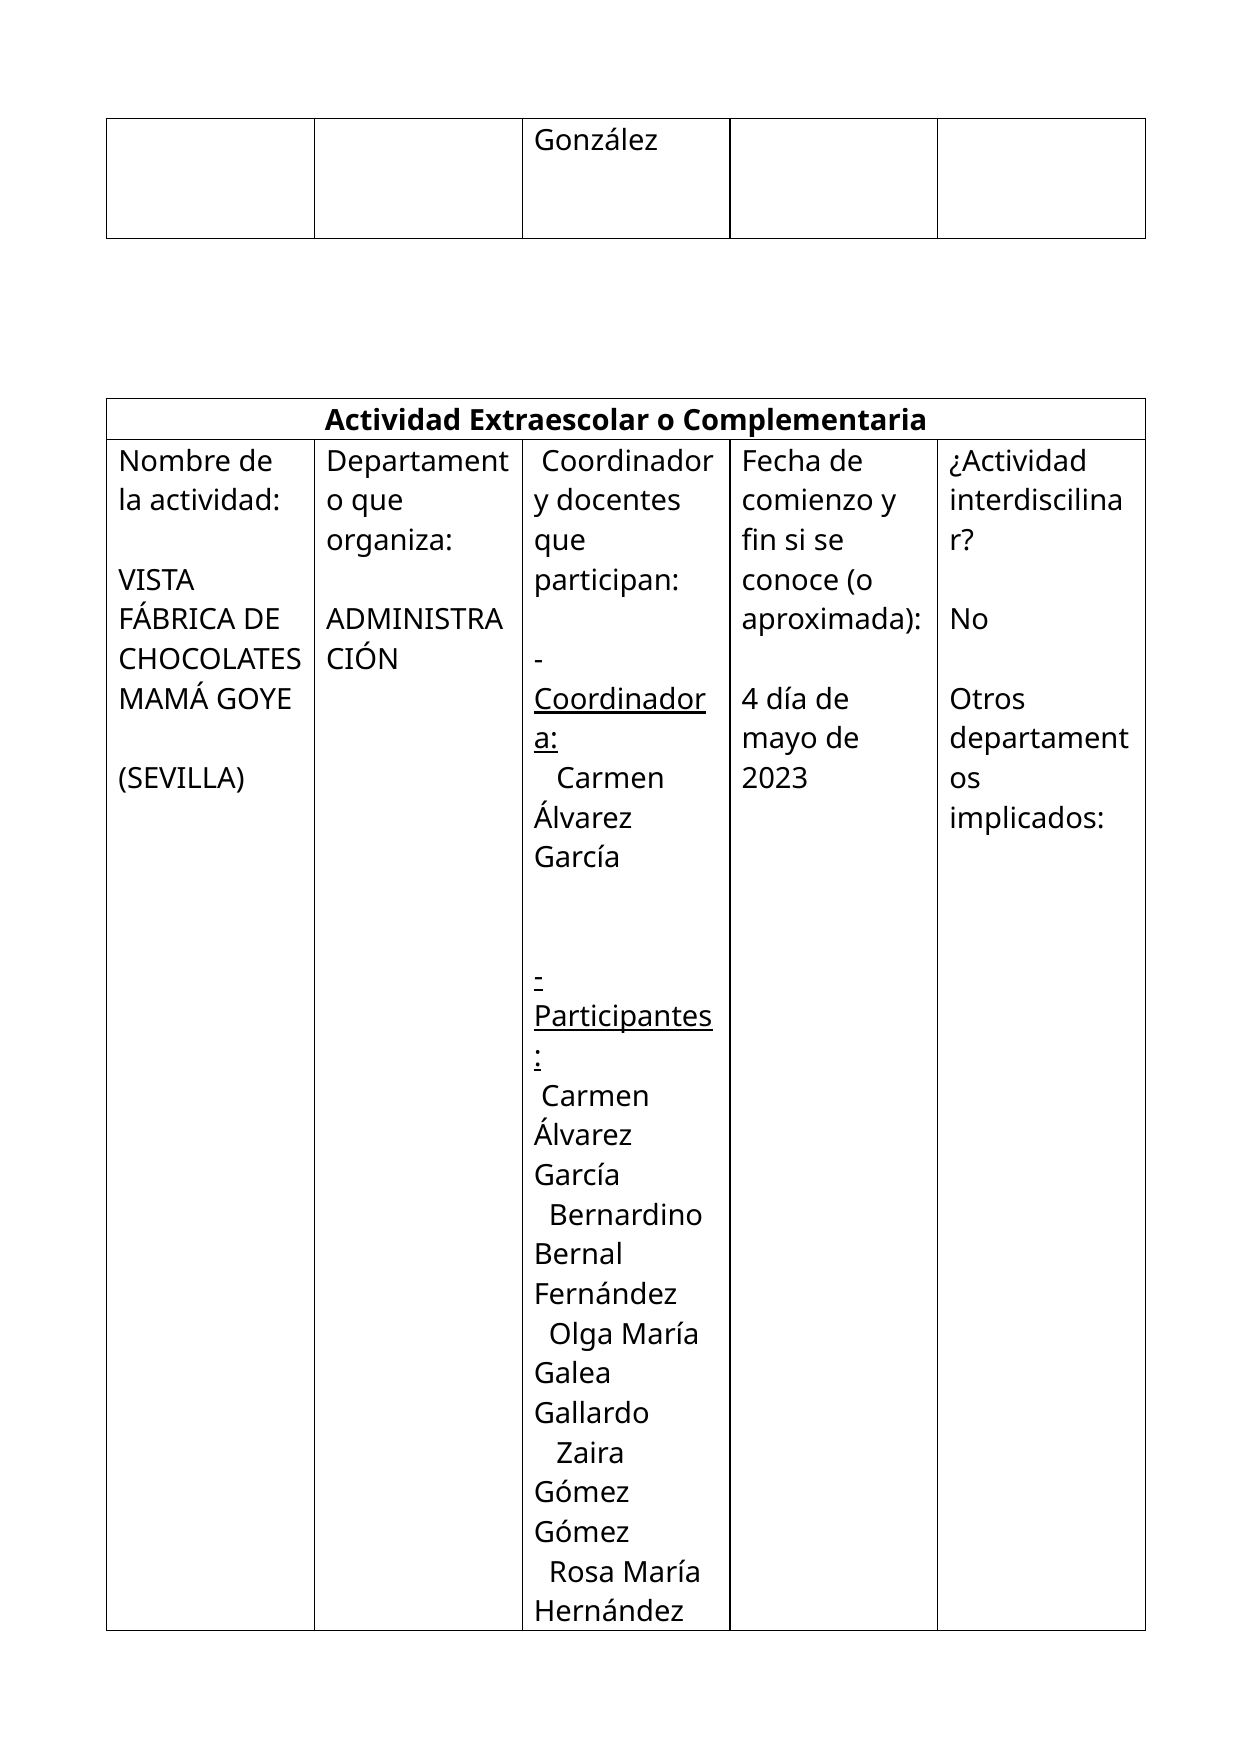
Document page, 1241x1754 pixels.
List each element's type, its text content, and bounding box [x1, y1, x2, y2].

table_cell Nombre de la actividad: VISTA FÁBRICA DE CHOCOLATES MAMÁ GOYE (SEVILLA) [107, 440, 314, 1630]
table_cell González [523, 119, 729, 238]
table_cell [938, 119, 1145, 238]
table_cell [731, 119, 937, 238]
table_header Actividad Extraescolar o Complementaria [107, 399, 1145, 439]
table_cell ¿Actividad interdiscilinar? No Otros departamentos implicados: [938, 440, 1145, 1630]
table_cell [107, 119, 314, 238]
table_cell Coordinador y docentes que participan: -Coordinadora: Carmen Álvarez García -Participantes: Carmen Álvarez García Bernardino Bernal Fernández Olga María Galea Gallardo Zaira Gómez Gómez Rosa María Hernández [523, 440, 729, 1630]
table_cell Fecha de comienzo y fin si se conoce (o aproximada): 4 día de mayo de 2023 [731, 440, 937, 1630]
table_cell Departamento que organiza: ADMINISTRACIÓN [315, 440, 522, 1630]
table_cell [315, 119, 522, 238]
